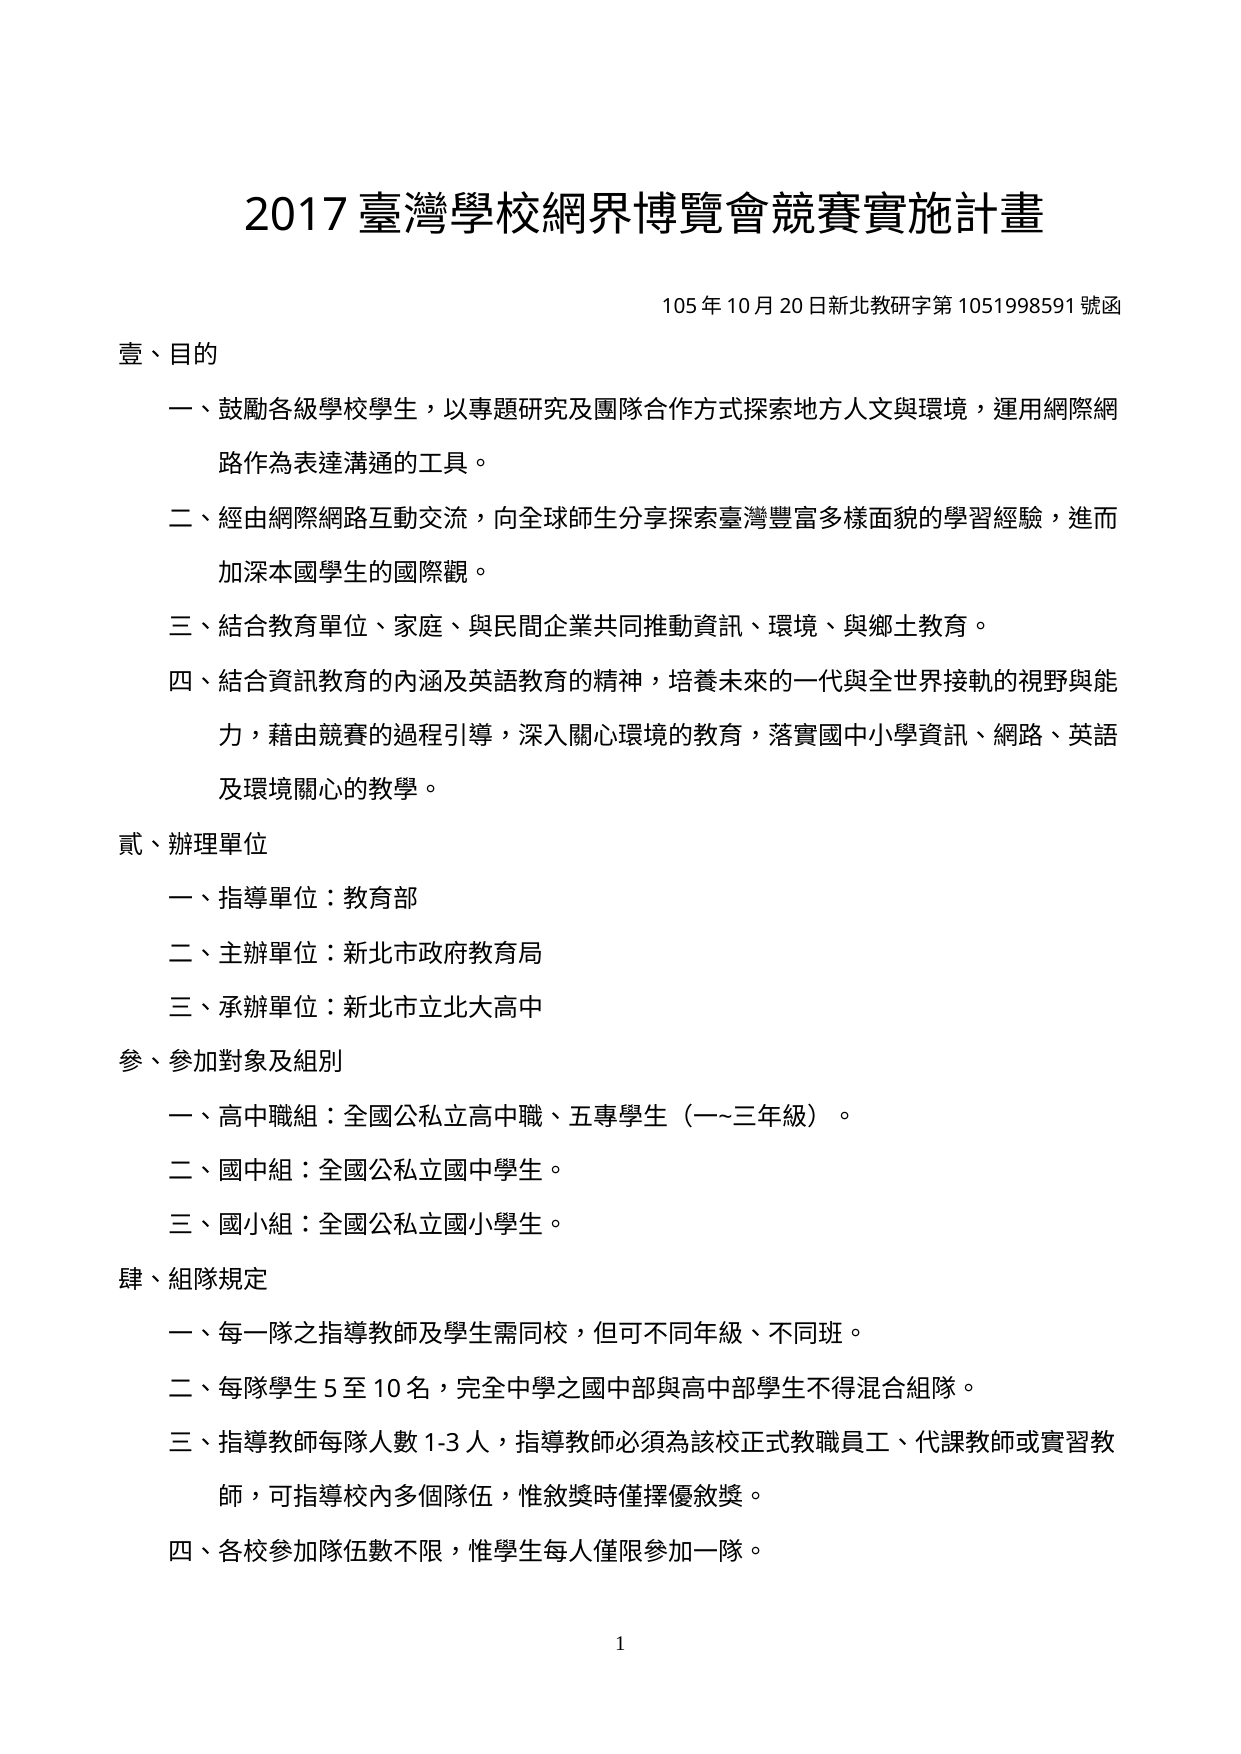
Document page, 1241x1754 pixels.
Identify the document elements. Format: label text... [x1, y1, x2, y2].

list 目的 [118, 335, 1122, 371]
list 組隊規定 [118, 1259, 1122, 1296]
text 二、主辦單位：新北市政府教育局 [168, 933, 1122, 969]
text 三、國小組：全國公私立國小學生。 [168, 1205, 1122, 1241]
text 三、承辦單位：新北市立北大高中 [168, 987, 1122, 1024]
text 二、國中組：全國公私立國中學生。 [168, 1151, 1122, 1187]
text 四、結合資訊教育的內涵及英語教育的精神，培養未來的一代與全世界接軌的視野與能力，藉由競賽的過程引導，深入關心環境的教育，落實國中小學資訊、網路、英語及環境關心的教學。 [168, 661, 1122, 806]
text 一、高中職組：全國公私立高中職、五專學生（一~三年級）。 [168, 1096, 1122, 1132]
text 105年10月20日新北教研字第1051998591號函 [118, 289, 1122, 320]
text 一、每一隊之指導教師及學生需同校，但可不同年級、不同班。 [168, 1314, 1122, 1350]
text 三、指導教師每隊人數1-3人，指導教師必須為該校正式教職員工、代課教師或實習教師，可指導校內多個隊伍，惟敘獎時僅擇優敘獎。 [168, 1422, 1122, 1513]
list 參加對象及組別 [118, 1042, 1122, 1078]
text 2017臺灣學校網界博覽會競賽實施計畫 [118, 177, 1122, 244]
text 四、各校參加隊伍數不限，惟學生每人僅限參加一隊。 [168, 1531, 1122, 1567]
text 二、每隊學生5至10名，完全中學之國中部與高中部學生不得混合組隊。 [168, 1368, 1122, 1404]
list 辦理單位 [118, 824, 1122, 861]
text 二、經由網際網路互動交流，向全球師生分享探索臺灣豐富多樣面貌的學習經驗，進而加深本國學生的國際觀。 [168, 498, 1122, 589]
text 一、指導單位：教育部 [168, 879, 1122, 915]
text 三、結合教育單位、家庭、與民間企業共同推動資訊、環境、與鄉土教育。 [168, 607, 1122, 643]
text 一、鼓勵各級學校學生，以專題研究及團隊合作方式探索地方人文與環境，運用網際網路作為表達溝通的工具。 [168, 389, 1122, 480]
